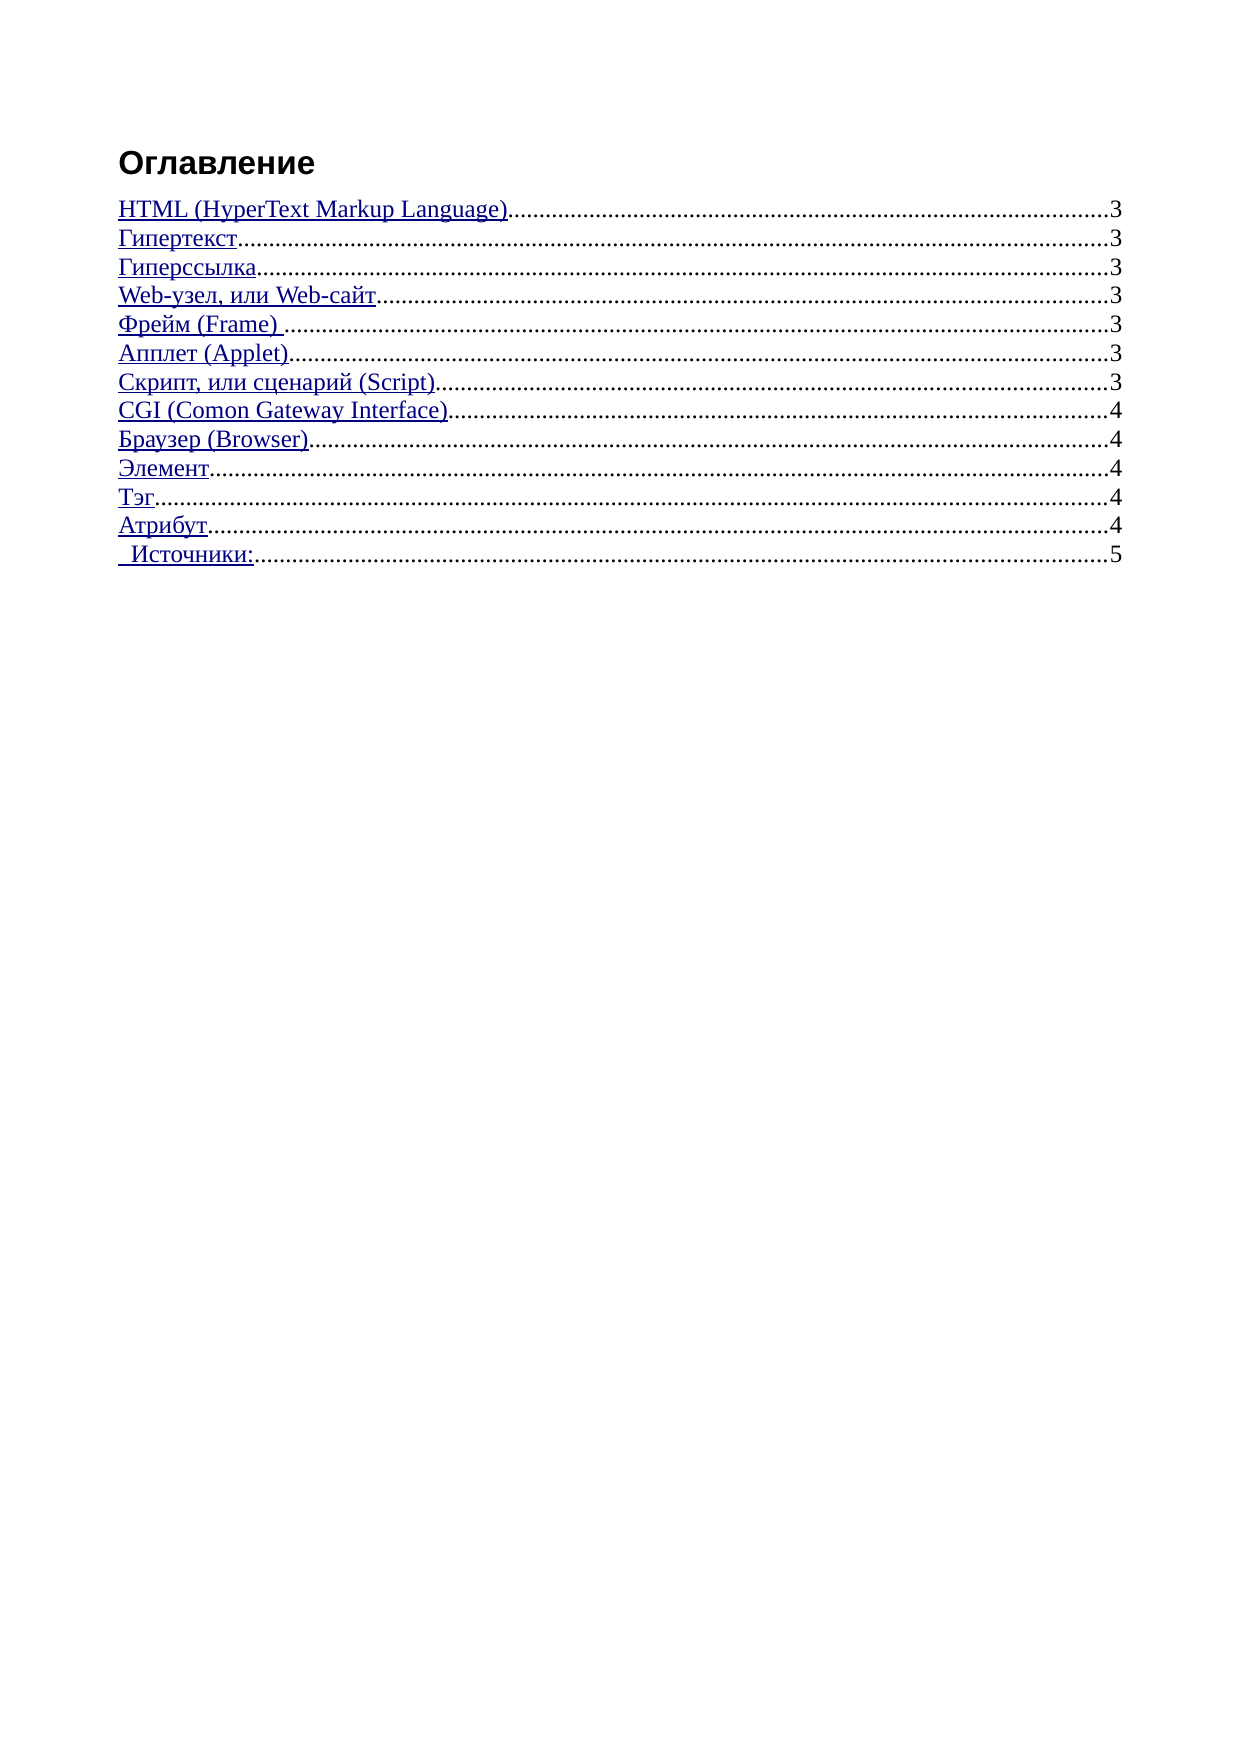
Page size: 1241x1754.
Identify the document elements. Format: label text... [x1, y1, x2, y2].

text Апплет (Applet) 3 [118, 338, 1122, 367]
text Web-узел, или Web-сайт 3 [118, 280, 1122, 309]
text Фрейм (Frame) 3 [118, 309, 1122, 338]
text Гиперссылка 3 [118, 252, 1122, 280]
subtitle Оглавление [118, 143, 1122, 182]
text Скрипт, или сценарий (Script) 3 [118, 367, 1122, 395]
text Источники: 5 [118, 539, 1122, 568]
text Гипертекст 3 [118, 223, 1122, 252]
text HTML (HyperText Markup Language) 3 [118, 194, 1122, 223]
text Тэг 4 [118, 482, 1122, 510]
text CGI (Comon Gateway Interface) 4 [118, 395, 1122, 424]
text Элемент 4 [118, 453, 1122, 482]
text Атрибут 4 [118, 510, 1122, 539]
text Браузер (Browser) 4 [118, 424, 1122, 453]
